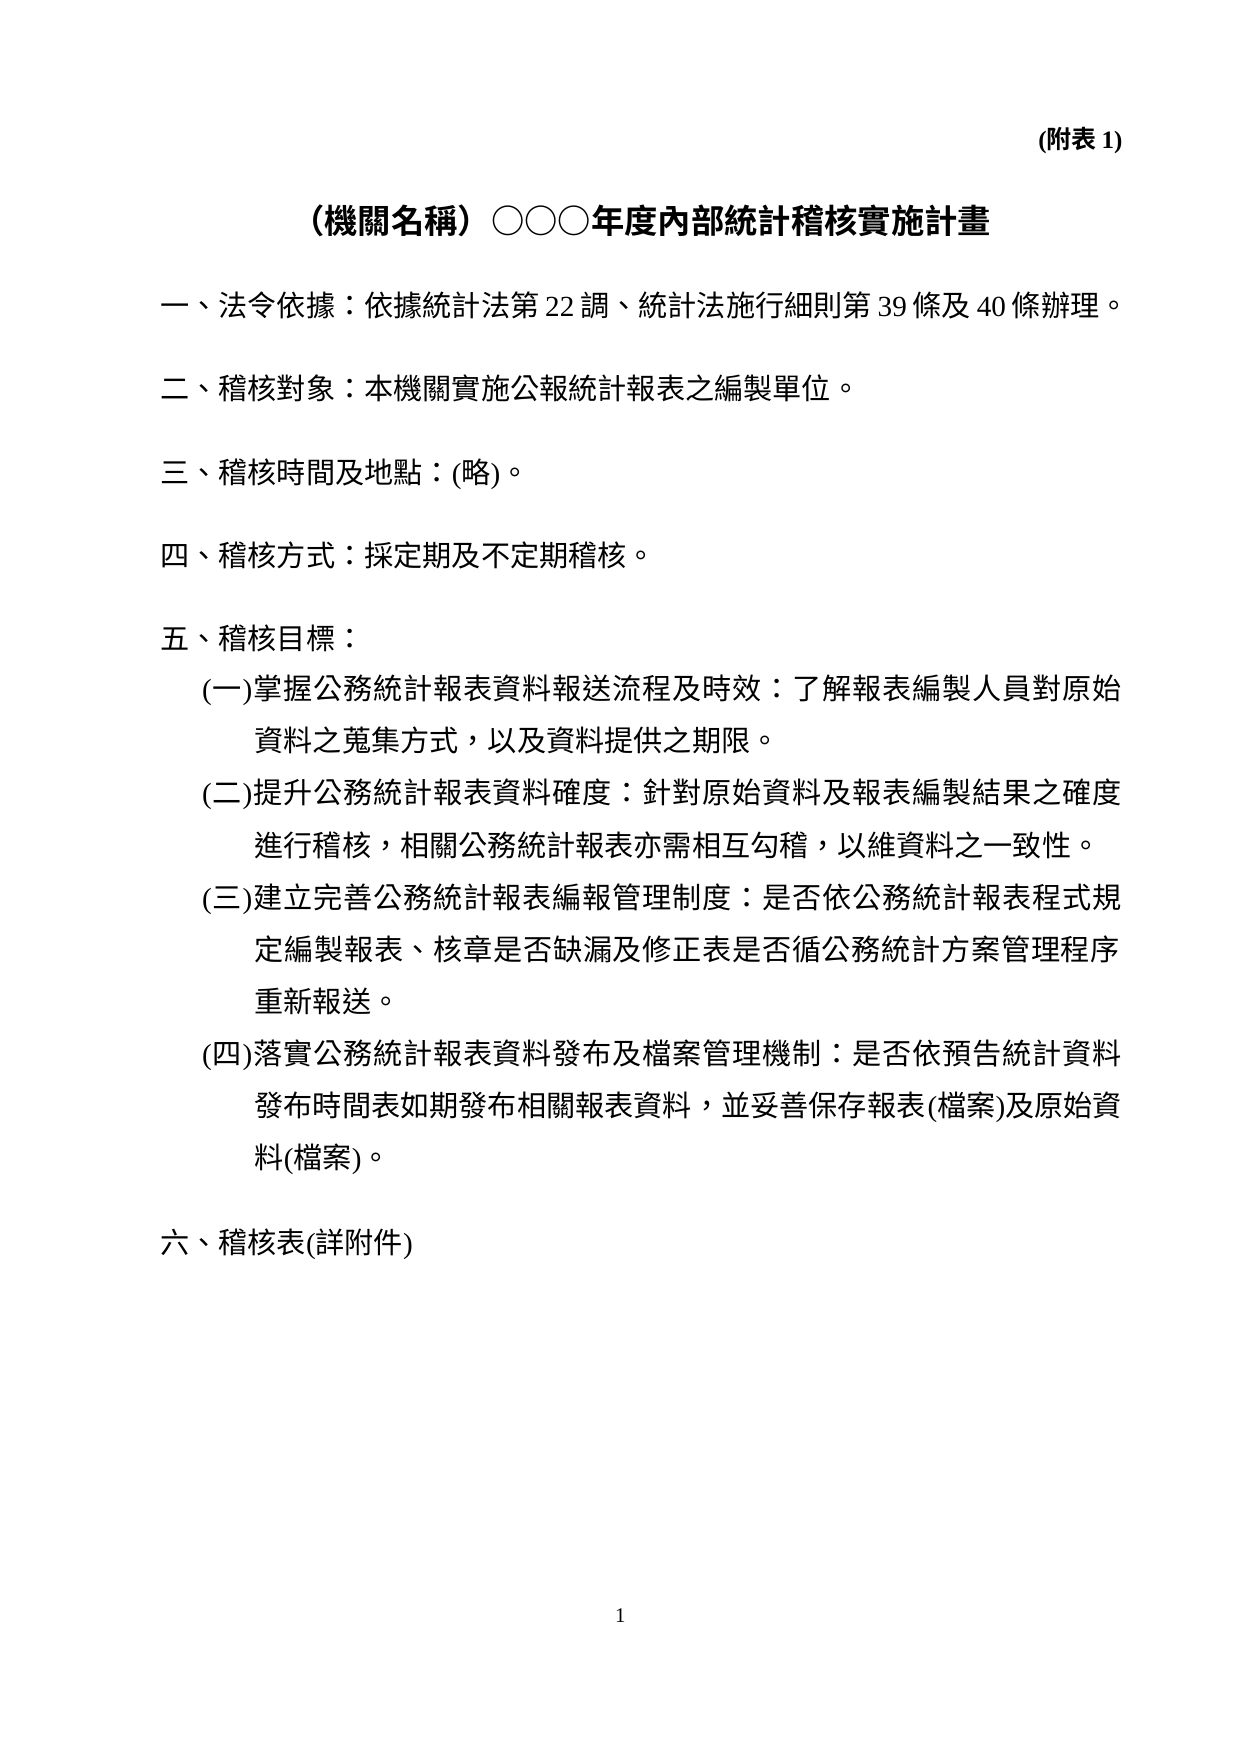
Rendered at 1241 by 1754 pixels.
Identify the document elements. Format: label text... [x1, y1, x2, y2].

text (附表1) [118, 96, 1122, 158]
text (四)落實公務統計報表資料發布及檔案管理機制：是否依預告統計資料發布時間表如期發布相關報表資料，並妥善保存報表(檔案)及原始資料(檔案)。 [202, 1023, 1122, 1179]
text 五、稽核目標： [160, 616, 1122, 658]
text 三、稽核時間及地點：(略)。 [160, 450, 1122, 491]
text 一、法令依據：依據統計法第22調、統計法施行細則第39條及40條辦理。 [160, 283, 1122, 325]
text 四、稽核方式：採定期及不定期稽核。 [160, 533, 1122, 575]
text 六、稽核表(詳附件) [160, 1221, 1122, 1262]
text （機關名稱）○○○年度內部統計稽核實施計畫 [160, 200, 1122, 241]
text (一)掌握公務統計報表資料報送流程及時效：了解報表編製人員對原始資料之蒐集方式，以及資料提供之期限。 [202, 658, 1122, 762]
text (二)提升公務統計報表資料確度：針對原始資料及報表編製結果之確度進行稽核，相關公務統計報表亦需相互勾稽，以維資料之一致性。 [202, 762, 1122, 866]
text (三)建立完善公務統計報表編報管理制度：是否依公務統計報表程式規定編製報表、核章是否缺漏及修正表是否循公務統計方案管理程序重新報送。 [202, 866, 1122, 1023]
text 二、稽核對象：本機關實施公報統計報表之編製單位。 [160, 366, 1122, 408]
